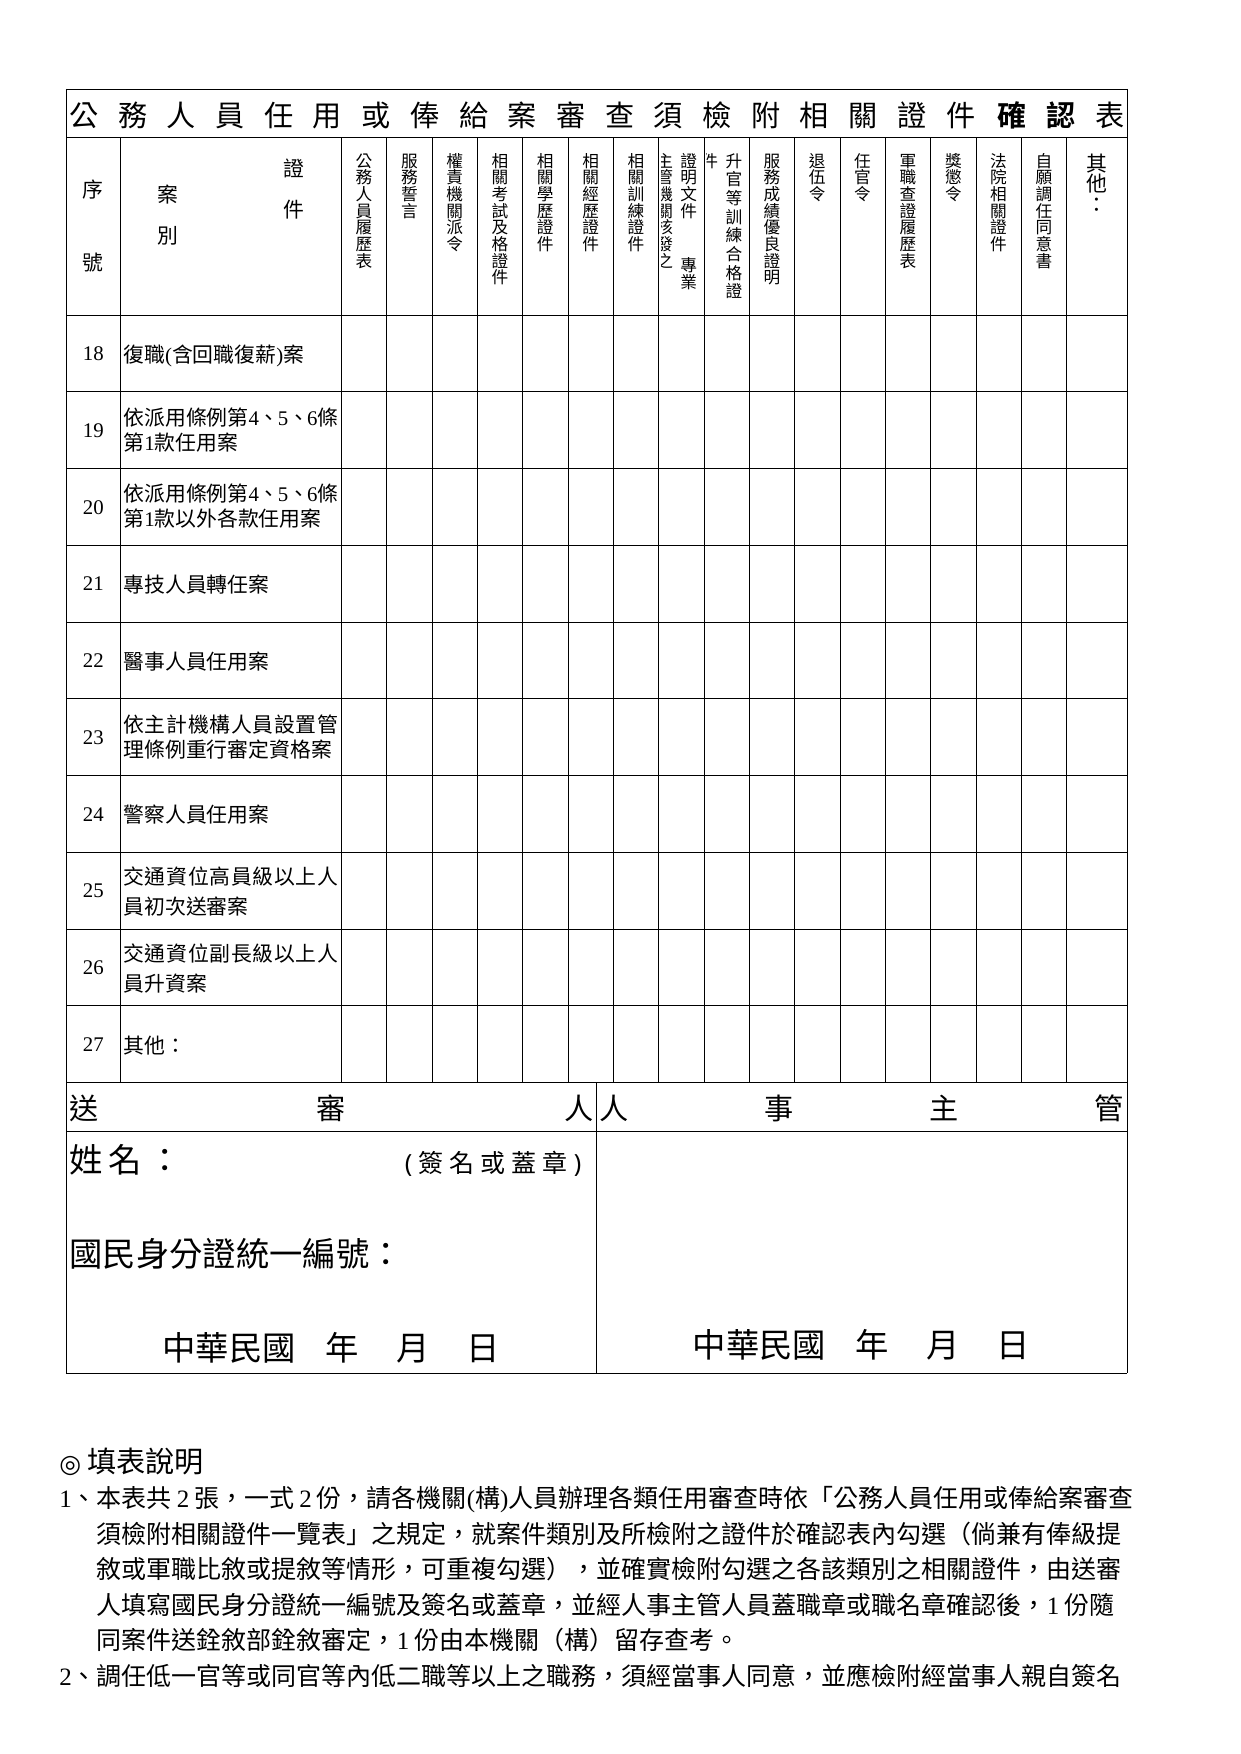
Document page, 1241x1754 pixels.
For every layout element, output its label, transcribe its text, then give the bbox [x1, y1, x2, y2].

table_cell [433, 1006, 477, 1082]
table_cell [614, 392, 658, 468]
table_cell 警察人員任用案 [121, 776, 341, 852]
table_cell [523, 776, 568, 852]
table_cell [342, 316, 386, 391]
table_cell [523, 316, 568, 391]
table_cell [1067, 546, 1127, 622]
table_cell [478, 699, 522, 775]
table_cell [342, 623, 386, 698]
table_cell [342, 930, 386, 1005]
table_cell 交通資位副長級以上人員升資案 [121, 930, 341, 1005]
table_cell [523, 699, 568, 775]
table_cell 退伍令 [795, 138, 840, 314]
table_cell [841, 392, 885, 468]
table_cell [750, 699, 794, 775]
table_cell [387, 546, 432, 622]
table_cell [705, 699, 749, 775]
table_cell 醫事人員任用案 [121, 623, 341, 698]
table_cell [750, 623, 794, 698]
table_cell [795, 392, 840, 468]
table_cell [659, 392, 704, 468]
table_cell [705, 776, 749, 852]
text 2、調任低一官等或同官等內低二職等以上之職務，須經當事人同意，並應檢附經當事人親自簽名 [59, 1657, 1122, 1692]
table_cell [977, 316, 1021, 391]
table_cell [750, 930, 794, 1005]
table_cell [977, 699, 1021, 775]
table_cell [931, 1006, 976, 1082]
table_cell [841, 469, 885, 545]
text ◎ 填表說明 [59, 1444, 1134, 1479]
table_cell [433, 623, 477, 698]
table_cell [569, 699, 613, 775]
table_cell [433, 699, 477, 775]
table_cell 服務成績優良證明 [750, 138, 794, 314]
table_cell [931, 392, 976, 468]
table_cell [795, 699, 840, 775]
table_cell 升官等訓練合格證件 [705, 138, 749, 314]
table_cell [795, 1006, 840, 1082]
table_cell [705, 316, 749, 391]
table_cell 26 [67, 930, 120, 1005]
table_cell [659, 546, 704, 622]
table_cell [750, 853, 794, 929]
table_cell [977, 776, 1021, 852]
table_cell [750, 392, 794, 468]
table_cell [569, 392, 613, 468]
table_cell [1022, 776, 1066, 852]
table_cell 27 [67, 1006, 120, 1082]
table_cell [931, 930, 976, 1005]
table_cell [1022, 546, 1066, 622]
table_cell [1067, 776, 1127, 852]
table_cell [1067, 623, 1127, 698]
table_cell [841, 546, 885, 622]
table_cell [750, 546, 794, 622]
table_cell [523, 853, 568, 929]
table_cell [478, 776, 522, 852]
text 1、本表共2張，一式2份，請各機關(構)人員辦理各類任用審查時依「公務人員任用或俸給案審查須檢附相關證件一覽表」之規定，就案件類別及所檢附之證件於確認表內勾選（倘兼有俸級提敘或軍職比敘或提敘等情形，可重複勾選），並確實檢附勾選之各該類別之相關證件，由送審人填寫國民身分證統一編號及簽名或蓋章，並經人事主管人員蓋職章或職名章確認後，1份隨同案件送銓敘部銓敘審定，1份由本機關（構）留存查考。 [59, 1479, 1134, 1657]
table_cell 相關考試及格證件 [478, 138, 522, 314]
table_cell 權責機關派令 [433, 138, 477, 314]
table_cell [705, 546, 749, 622]
table_cell [886, 699, 930, 775]
table_cell [614, 930, 658, 1005]
table_cell [387, 776, 432, 852]
table_cell [433, 776, 477, 852]
table_cell [1022, 853, 1066, 929]
table_cell [614, 469, 658, 545]
table_cell 依派用條例第4、5、6條第1款以外各款任用案 [121, 469, 341, 545]
table_cell [342, 853, 386, 929]
table_cell [795, 930, 840, 1005]
table_cell [614, 623, 658, 698]
table_cell [478, 546, 522, 622]
table_cell [795, 469, 840, 545]
table_cell 其他： [1067, 138, 1127, 314]
table_cell [931, 546, 976, 622]
table_cell [342, 392, 386, 468]
table_cell [705, 623, 749, 698]
table_cell [886, 623, 930, 698]
table_cell [569, 469, 613, 545]
table_cell [614, 699, 658, 775]
table_cell [659, 469, 704, 545]
table_cell [750, 469, 794, 545]
table_cell 其他： [121, 1006, 341, 1082]
table_cell [841, 623, 885, 698]
table_cell [569, 623, 613, 698]
table_cell [795, 316, 840, 391]
table_cell 中華民國 年 月 日 [597, 1132, 1127, 1373]
table_cell [1067, 1006, 1127, 1082]
table_cell [931, 699, 976, 775]
table_cell [750, 316, 794, 391]
table_cell [841, 699, 885, 775]
table_cell [1022, 699, 1066, 775]
table_cell [1067, 853, 1127, 929]
table_cell [433, 853, 477, 929]
table_cell [841, 930, 885, 1005]
table_cell [977, 392, 1021, 468]
table_cell [478, 623, 522, 698]
table_cell 送審人 [67, 1083, 596, 1131]
table_cell [1067, 930, 1127, 1005]
table_cell [478, 930, 522, 1005]
table_cell 18 [67, 316, 120, 391]
table_cell [1022, 392, 1066, 468]
table_cell [931, 776, 976, 852]
table_cell [1067, 699, 1127, 775]
table_cell 公務人員履歷表 [342, 138, 386, 314]
table_cell [342, 699, 386, 775]
table_cell 序 號 [67, 138, 120, 314]
table_cell [1022, 469, 1066, 545]
table_cell [523, 930, 568, 1005]
table_cell [569, 316, 613, 391]
table_cell [659, 853, 704, 929]
table_cell 法院相關證件 [977, 138, 1021, 314]
table_cell [977, 930, 1021, 1005]
table_cell [841, 1006, 885, 1082]
table_cell [659, 930, 704, 1005]
table_cell 任官令 [841, 138, 885, 314]
table_cell [569, 546, 613, 622]
table_cell [523, 469, 568, 545]
table_cell [659, 316, 704, 391]
table_cell [886, 853, 930, 929]
table_cell [795, 853, 840, 929]
table_cell [1022, 930, 1066, 1005]
table_cell [1022, 1006, 1066, 1082]
table_cell [478, 469, 522, 545]
table_cell 24 [67, 776, 120, 852]
table_cell [977, 623, 1021, 698]
table_cell 自願調任同意書 [1022, 138, 1066, 314]
table_cell [387, 853, 432, 929]
table_cell [886, 316, 930, 391]
table_cell 專技人員轉任案 [121, 546, 341, 622]
table_cell [705, 469, 749, 545]
table_cell [523, 623, 568, 698]
table_cell [433, 469, 477, 545]
table_cell [614, 546, 658, 622]
table_cell 相關訓練證件 [614, 138, 658, 314]
table_cell [977, 469, 1021, 545]
table_cell 相關經歷證件 [569, 138, 613, 314]
table_cell [705, 930, 749, 1005]
table_cell [433, 546, 477, 622]
table_cell [931, 469, 976, 545]
table_cell 軍職查證履歷表 [886, 138, 930, 314]
table_cell [478, 316, 522, 391]
table_cell [659, 699, 704, 775]
table_cell [931, 853, 976, 929]
table_cell [1022, 316, 1066, 391]
table_cell 交通資位高員級以上人員初次送審案 [121, 853, 341, 929]
table_cell 20 [67, 469, 120, 545]
table_cell [569, 930, 613, 1005]
table_cell [387, 623, 432, 698]
table_cell [977, 1006, 1021, 1082]
table_cell 依派用條例第4、5、6條第1款任用案 [121, 392, 341, 468]
table_cell [750, 776, 794, 852]
table_cell 25 [67, 853, 120, 929]
table_cell [886, 469, 930, 545]
table_cell [569, 776, 613, 852]
table_header 公務人員任用或俸給案審查須檢附相關證件確認表 [67, 90, 1127, 137]
table_cell [977, 546, 1021, 622]
table_cell [750, 1006, 794, 1082]
table_cell [659, 623, 704, 698]
table_cell [886, 1006, 930, 1082]
table_cell [433, 392, 477, 468]
table_cell 獎懲令 [931, 138, 976, 314]
table_cell 19 [67, 392, 120, 468]
table_cell 證明文件 專業主管機關核發之 [659, 138, 704, 314]
table_cell [387, 469, 432, 545]
table_cell [387, 930, 432, 1005]
table_cell [1067, 392, 1127, 468]
table_cell [342, 1006, 386, 1082]
table_cell [387, 1006, 432, 1082]
table_cell [433, 316, 477, 391]
table_cell [342, 776, 386, 852]
table_cell 相關學歷證件 [523, 138, 568, 314]
table_cell [387, 316, 432, 391]
table_cell [614, 853, 658, 929]
table_cell [1067, 316, 1127, 391]
table_cell [342, 546, 386, 622]
table_cell [1022, 623, 1066, 698]
table_cell [1067, 469, 1127, 545]
table_cell [886, 776, 930, 852]
table_cell [795, 546, 840, 622]
table_cell [478, 1006, 522, 1082]
table_cell [614, 316, 658, 391]
table_cell [523, 392, 568, 468]
table_cell [433, 930, 477, 1005]
table_cell [387, 699, 432, 775]
table_cell [569, 1006, 613, 1082]
table_cell [931, 316, 976, 391]
table_cell [795, 623, 840, 698]
table_cell [795, 776, 840, 852]
table_cell [387, 392, 432, 468]
table_cell [659, 1006, 704, 1082]
table_cell [841, 853, 885, 929]
table_cell 21 [67, 546, 120, 622]
table_cell [705, 853, 749, 929]
table_cell 姓名： (簽名或蓋章) 國民身分證統一編號： 中華民國 年 月 日 [67, 1132, 596, 1373]
table_cell [342, 469, 386, 545]
table_cell 復職(含回職復薪)案 [121, 316, 341, 391]
table_cell [977, 853, 1021, 929]
table_cell 證 件 案 別 [121, 138, 341, 314]
table_cell [886, 546, 930, 622]
table_cell [886, 930, 930, 1005]
table_cell 服務誓言 [387, 138, 432, 314]
table_cell [705, 1006, 749, 1082]
table_cell [659, 776, 704, 852]
table_cell [886, 392, 930, 468]
table_cell 依主計機構人員設置管理條例重行審定資格案 [121, 699, 341, 775]
table_cell [841, 776, 885, 852]
table_cell 人事主管 [597, 1083, 1127, 1131]
table_cell 22 [67, 623, 120, 698]
table_cell 23 [67, 699, 120, 775]
table_cell [614, 776, 658, 852]
table_cell [523, 1006, 568, 1082]
table_cell [705, 392, 749, 468]
table_cell [478, 853, 522, 929]
table_cell [478, 392, 522, 468]
table_cell [841, 316, 885, 391]
table_cell [931, 623, 976, 698]
table_cell [569, 853, 613, 929]
table_cell [523, 546, 568, 622]
table_cell [614, 1006, 658, 1082]
